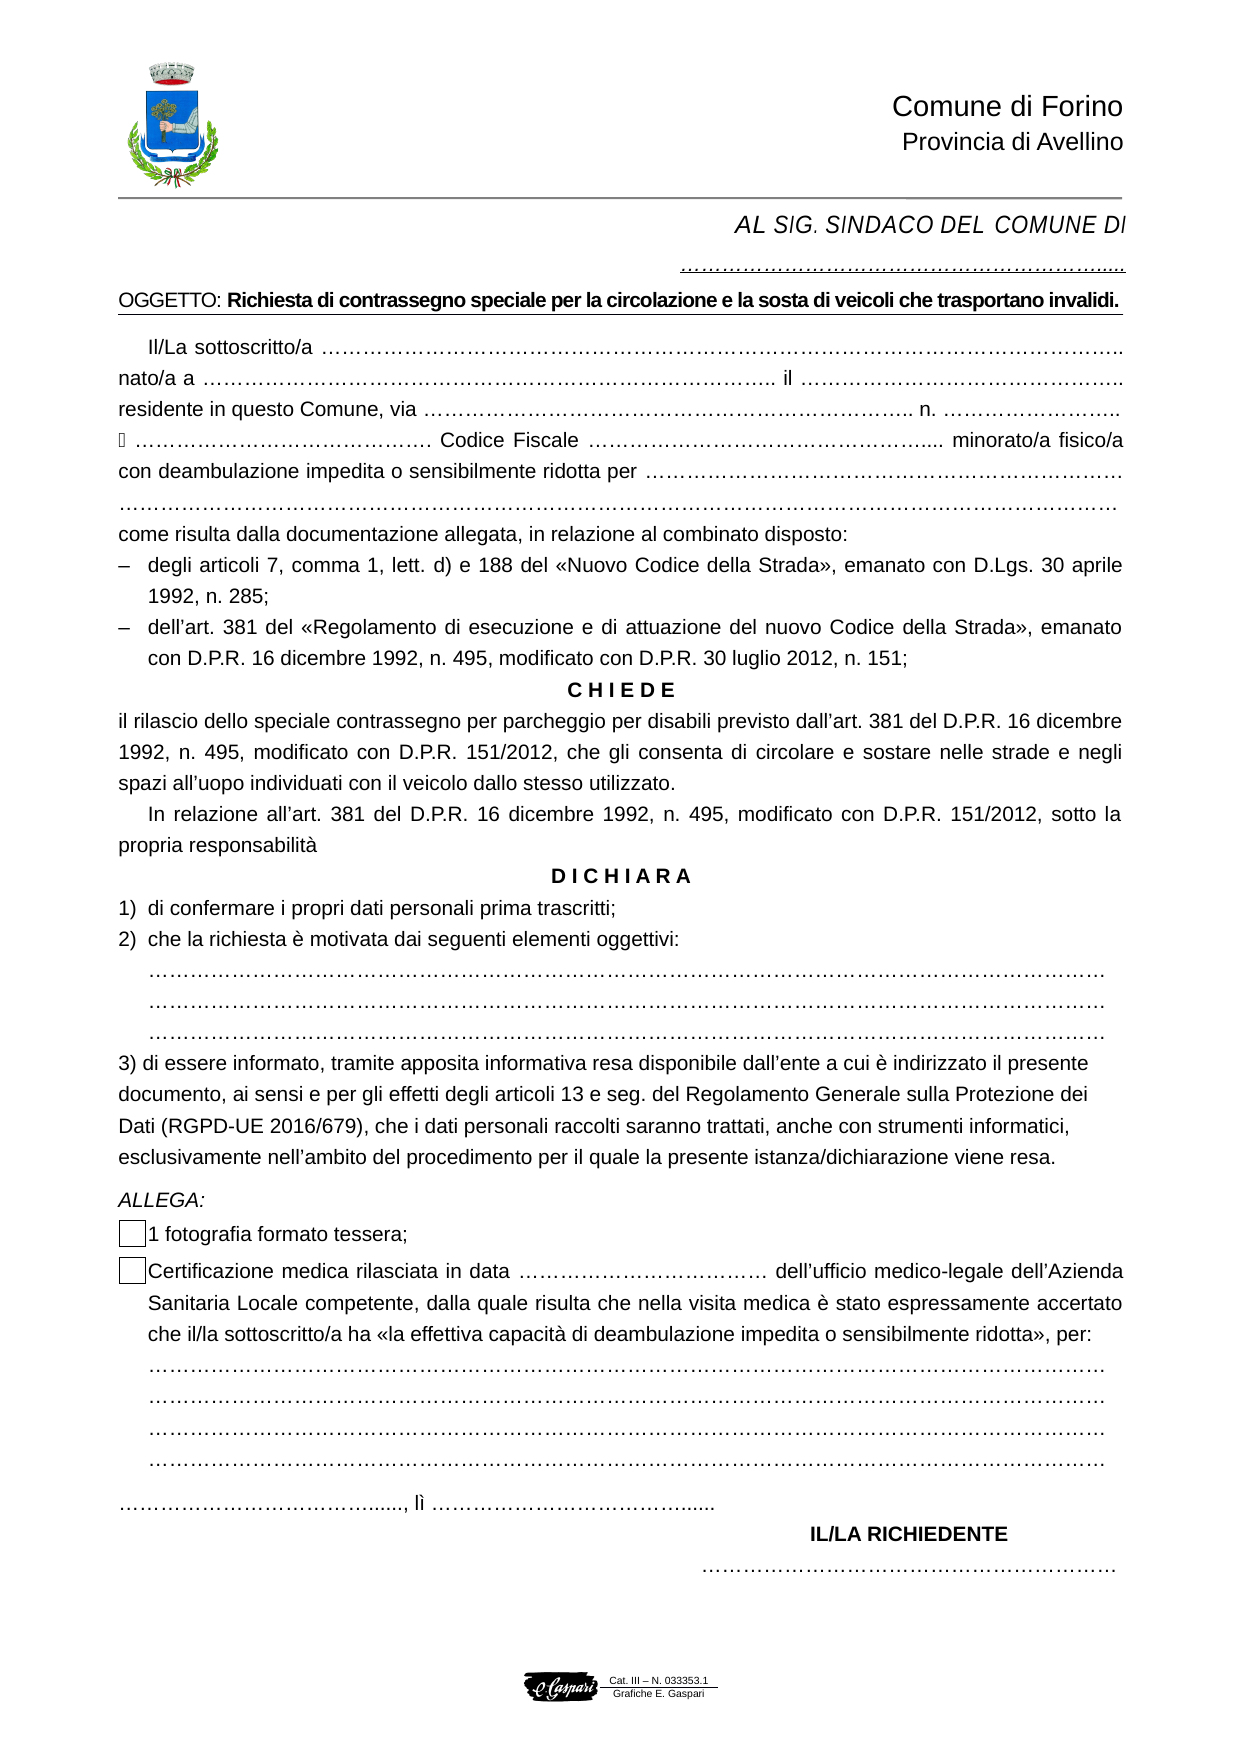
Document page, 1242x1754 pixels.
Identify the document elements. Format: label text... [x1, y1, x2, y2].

text C H I E D E [118, 677, 1123, 701]
text come risulta dalla documentazione allegata, in relazione al combinato disposto: [118, 522, 1123, 546]
text ………………………………………………………………………………………………………………………… ………………………………………………………………………………………………………………………… ………………………………………………………………………………………………………………………… ………………………………………………………………………………………………………………………… [148, 1353, 1123, 1471]
text Certificazione medica rilasciata in data ……………………………… dell’ufficio medico-legale dell’Azienda Sanitaria Locale competente, dalla quale risulta che nella visita medica è stato espressamente accertato che il/la sottoscritto/a ha «la effettiva capacità di deambulazione impedita o sensibilmente ridotta», per: [118, 1256, 1123, 1346]
text – dell’art. 381 del «Regolamento di esecuzione e di attuazione del nuovo Codice della Strada», emanato con D.P.R. 16 dicembre 1992, n. 495, modificato con D.P.R. 30 luglio 2012, n. 151; [118, 615, 1123, 670]
text  ……………………………………. Codice Fiscale ………………………………………….... minorato/a fisico/a con deambulazione impedita o sensibilmente ridotta per …………………………………………………………… ……………………………………………………………………………………………………………………………… [118, 428, 1123, 514]
text D I C H I A R A [118, 864, 1123, 888]
text il rilascio dello speciale contrassegno per parcheggio per disabili previsto dall’art. 381 del D.P.R. 16 dicembre 1992, n. 495, modificato con D.P.R. 151/2012, che gli consenta di circolare e sostare nelle strade e negli spazi all’uopo individuati con il veicolo dallo stesso utilizzato. [118, 708, 1123, 795]
text Provincia di Avellino [224, 127, 1123, 156]
text ……………………………………………………..... [602, 251, 1126, 275]
text ………………………………………………………………………………………………………………………… [148, 958, 1123, 982]
text IL/LA RICHIEDENTE [694, 1521, 1123, 1545]
text ………………………………………………………………………………………………………………………… [148, 989, 1123, 1013]
picture [122, 58, 224, 189]
text 1 fotografia formato tessera; [118, 1219, 1123, 1247]
text 1) di confermare i propri dati personali prima trascritti; [118, 895, 1123, 919]
text 2) che la richiesta è motivata dai seguenti elementi oggettivi: [118, 927, 1123, 951]
text – degli articoli 7, comma 1, lett. d) e 188 del «Nuovo Codice della Strada», emanato con D.Lgs. 30 aprile 1992, n. 285; [118, 553, 1123, 608]
text …………………………………………………… [694, 1553, 1123, 1577]
text AL SIG. SINDACO DEL COMUNE DI [561, 210, 1126, 239]
text 3) di essere informato, tramite apposita informativa resa disponibile dall’ente a cui è indirizzato il presente documento, ai sensi e per gli effetti degli articoli 13 e seg. del Regolamento Generale sulla Protezione dei Dati (RGPD-UE 2016/679), che i dati personali raccolti saranno trattati, anche con strumenti informatici, esclusivamente nell’ambito del procedimento per il quale la presente istanza/dichiarazione viene resa. [118, 1051, 1123, 1168]
text In relazione all’art. 381 del D.P.R. 16 dicembre 1992, n. 495, modificato con D.P.R. 151/2012, sotto la propria responsabilità [118, 802, 1123, 857]
text Il/La sottoscritto/a …………………………………………………………………………………………………….. nato/a a ……………………………………………………………………….. il ……………………………………….. residente in questo Comune, via …………………………………………………………….. n. …………………….. [118, 335, 1123, 421]
text Comune di Forino [224, 89, 1123, 122]
text OGGETTO: Richiesta di contrassegno speciale per la circolazione e la sosta di veicoli che trasportano invalidi. [118, 288, 1123, 314]
text ALLEGA: [118, 1188, 1123, 1212]
picture [523, 1671, 598, 1702]
text ………………………………………………………………………………………………………………………… [148, 1020, 1123, 1044]
text ………………………………......, lì ………………………………...... [118, 1490, 1123, 1514]
